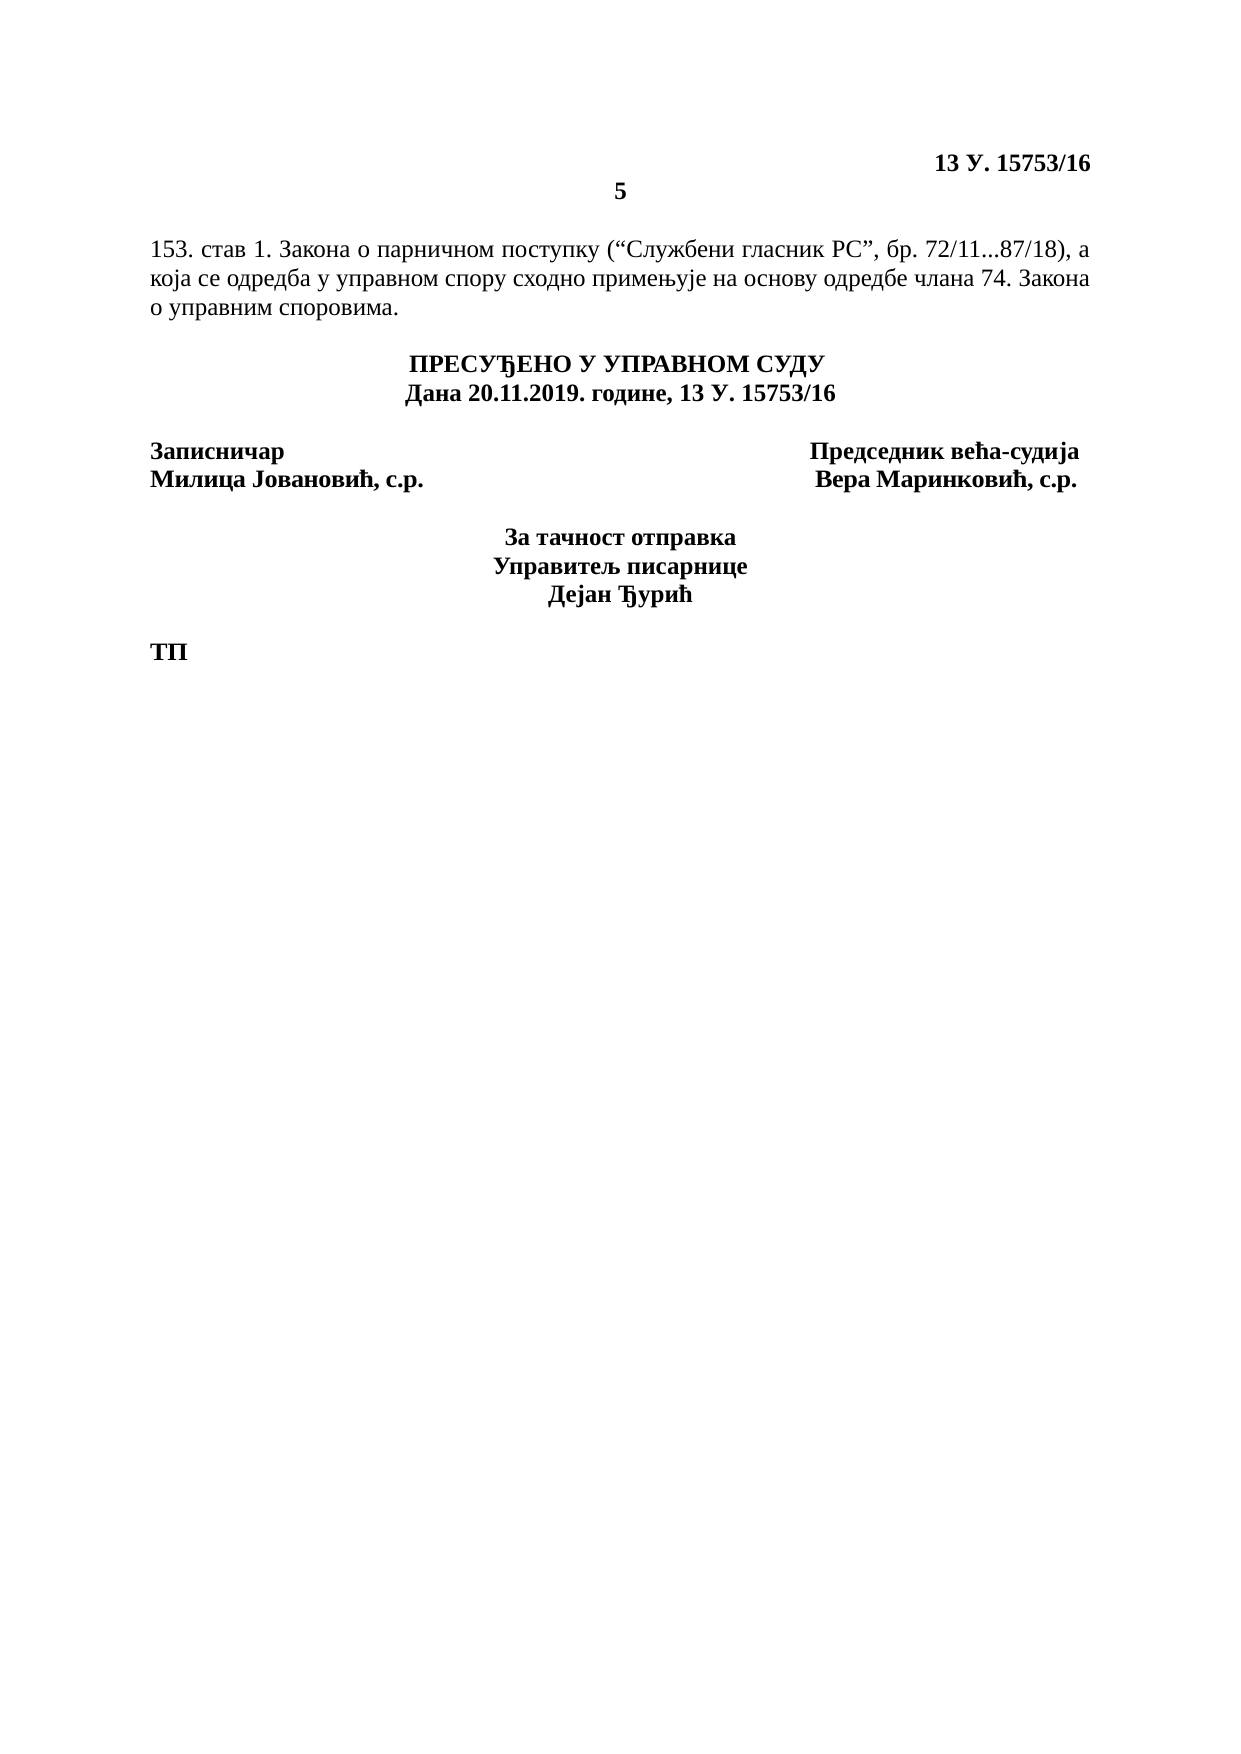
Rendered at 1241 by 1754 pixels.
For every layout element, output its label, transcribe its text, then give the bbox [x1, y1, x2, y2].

text 153. став 1. Закона о парничном поступку (“Службени гласник РС”, бр. 72/11...87/18), а која се одредба у управном спору сходно примењује на основу одредбе члана 74. Закона о управним споровима. [150, 234, 1091, 321]
text За тачност отправка [150, 522, 1091, 551]
text ПРЕСУЂЕНО У УПРАВНОМ СУДУ [150, 349, 1091, 378]
text Управитељ писарнице [150, 551, 1091, 579]
text Дејан Ђурић [150, 579, 1091, 608]
text Дана 20.11.2019. године, 13 У. 15753/16 [150, 378, 1091, 407]
text Записничар Председник већа-судија [150, 436, 1091, 464]
text Милица Јовановић, с.р. Вера Маринковић, с.р. [150, 464, 1091, 493]
text ТП [150, 637, 1091, 666]
